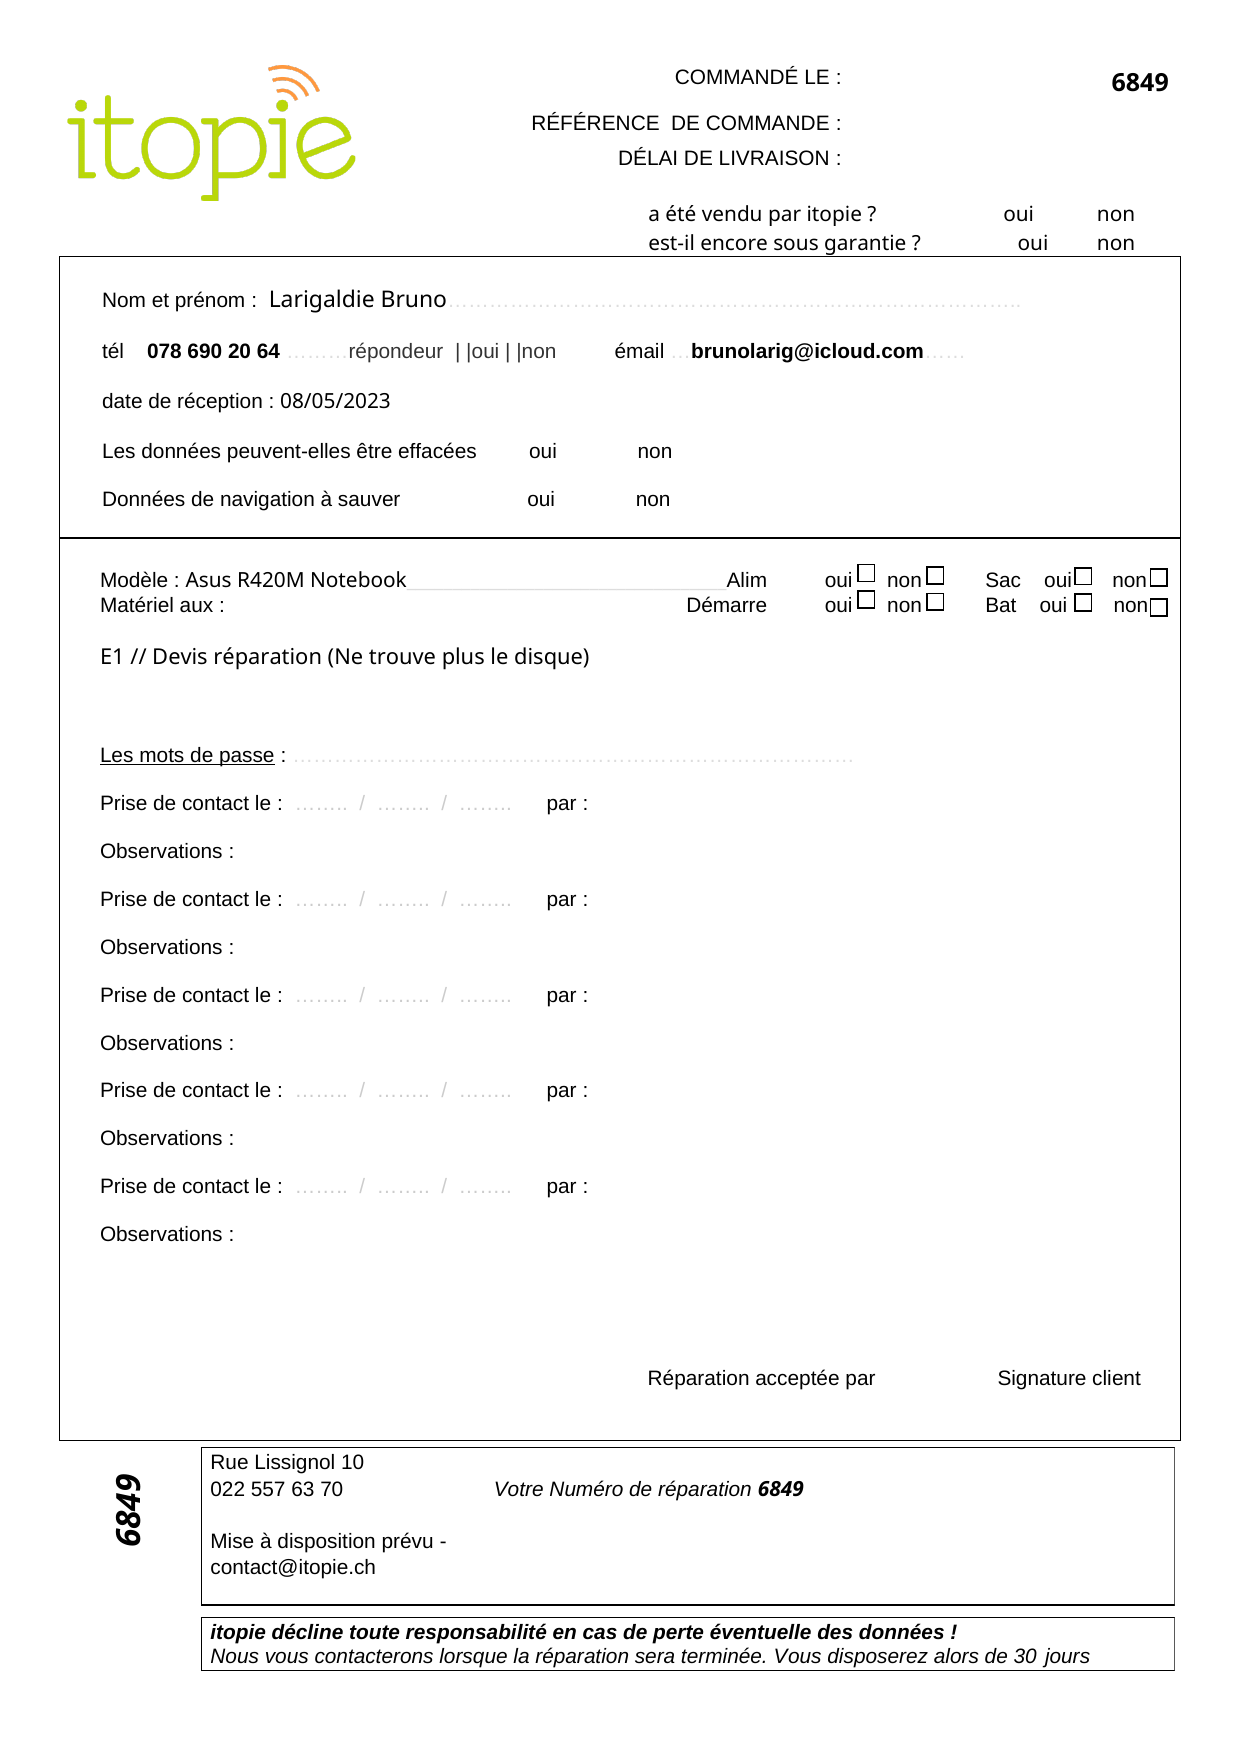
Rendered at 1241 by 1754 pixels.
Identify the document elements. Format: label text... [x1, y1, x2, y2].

text est-il encore sous garantie ? oui non [59, 228, 1181, 256]
text Les mots de passe : ……………………………………………………………………… [60, 740, 1180, 767]
picture [67, 65, 356, 201]
table_cell DÉLAI DE LIVRAISON : [490, 140, 847, 175]
table_cell [847, 105, 1180, 140]
text Observations : [60, 931, 1180, 958]
text Observations : [60, 836, 1180, 863]
text Prise de contact le : …….. / …….. / …….. par : [60, 1075, 1180, 1102]
text Prise de contact le : …….. / …….. / …….. par : [60, 788, 1180, 815]
text Modèle : Asus R420M Notebook Alim oui non Sac oui non [879, 562, 925, 590]
text Les données peuvent-elles être effacées oui non [60, 436, 1180, 463]
text Observations : [60, 1219, 1180, 1246]
text Réparation acceptée par Signature client [60, 1363, 1180, 1390]
text Prise de contact le : …….. / …….. / …….. par : [60, 979, 1180, 1006]
text Observations : [60, 1027, 1180, 1054]
text Prise de contact le : …….. / …….. / …….. par : [60, 1171, 1180, 1198]
table_cell [847, 140, 1180, 175]
text date de réception : 08/05/2023 [60, 383, 1180, 415]
text Modèle : Asus R420M Notebook Alim oui non Sac oui non [60, 562, 856, 590]
text a été vendu par itopie ? oui non [59, 199, 1181, 228]
table_header COMMANDÉ LE : [490, 59, 847, 104]
text Nom et prénom : Larigaldie Bruno……………………………………………………………………….. [60, 280, 1180, 314]
text Observations : [60, 1123, 1180, 1150]
text Prise de contact le : …….. / …….. / …….. par : [60, 883, 1180, 911]
table_header 6849 [59, 1441, 195, 1677]
text tél 078 690 20 64 ………répondeur | |oui | |non émail …brunolarig@icloud.com…… [60, 335, 1180, 362]
text E1 // Devis réparation (Ne trouve plus le disque) [60, 638, 1180, 671]
text Matériel aux : Démarre oui non Bat oui non [60, 590, 1180, 617]
table_header Rue Lissignol 10 022 557 63 70 Votre Numéro de réparation 6849 Mise à disposition prévu - contact@itopie.ch [195, 1441, 1180, 1611]
text Données de navigation à sauver oui non [60, 484, 1180, 511]
text Modèle : Asus R420M Notebook Alim oui non Sac oui non [948, 562, 1180, 590]
table_cell RÉFÉRENCE DE COMMANDE : [490, 105, 847, 140]
table_cell itopie décline toute responsabilité en cas de perte éventuelle des données ! Nous vous contacterons lorsque la réparation sera terminée. Vous disposerez alors de 30 jours [195, 1611, 1180, 1677]
table_header 6849 [847, 59, 1180, 104]
